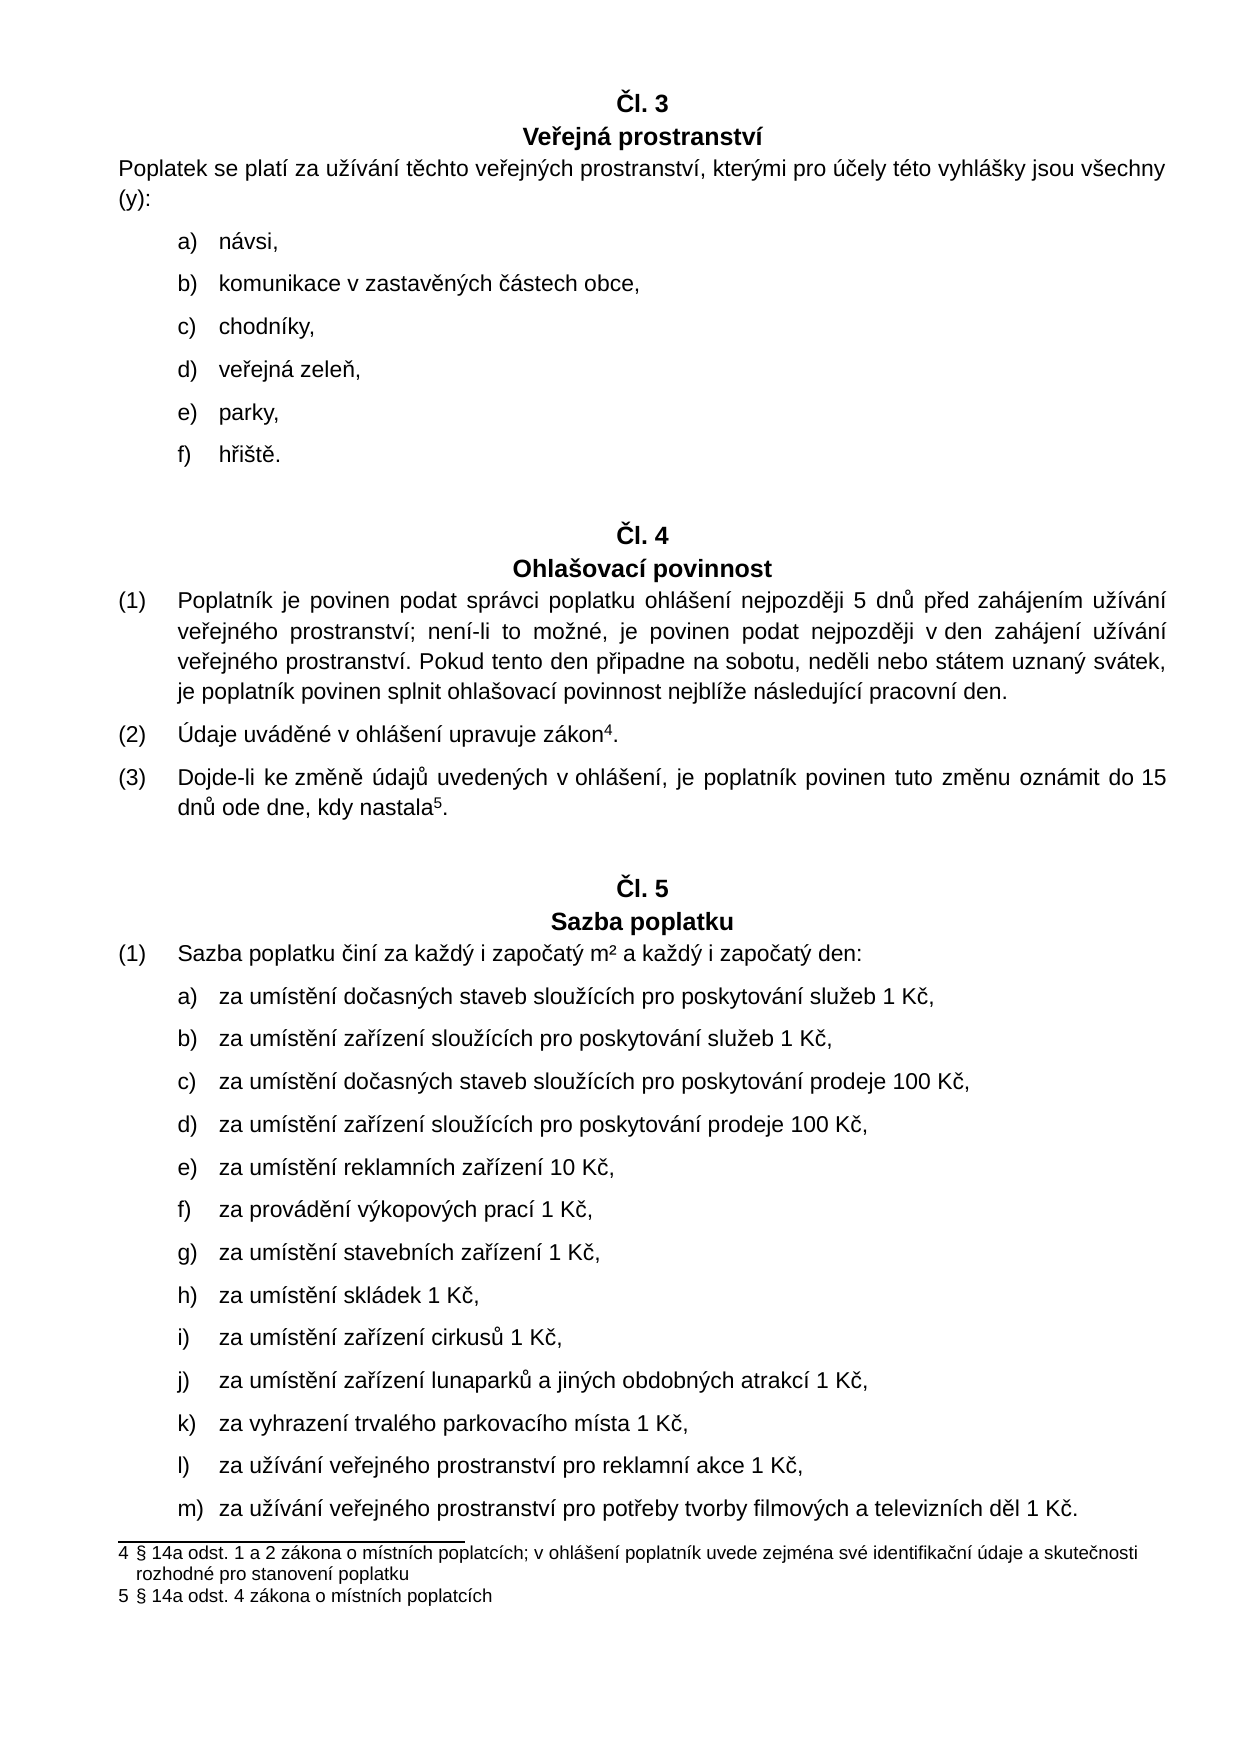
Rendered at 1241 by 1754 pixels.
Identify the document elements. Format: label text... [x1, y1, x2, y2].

list za umístění zařízení cirkusů 1 Kč, [177, 1324, 1167, 1351]
list za umístění stavebních zařízení 1 Kč, [177, 1239, 1167, 1265]
text Poplatek se platí za užívání těchto veřejných prostranství, kterými pro účely této vyhlášky jsou všechny (y): [118, 155, 1167, 211]
list parky, [177, 398, 1167, 425]
subtitle Čl. 5 Sazba poplatku [118, 874, 1167, 936]
list hřiště. [177, 441, 1167, 467]
list za umístění dočasných staveb sloužících pro poskytování služeb 1 Kč, [177, 983, 1167, 1009]
list veřejná zeleň, [177, 356, 1167, 382]
list za umístění reklamních zařízení 10 Kč, [177, 1153, 1167, 1180]
list Poplatník je povinen podat správci poplatku ohlášení nejpozději 5 dnů před zahájením užívání veřejného prostranství; není-li to možné, je povinen podat nejpozději v den zahájení užívání veřejného prostranství. Pokud tento den připadne na sobotu, neděli nebo státem uznaný svátek, je poplatník povinen splnit ohlašovací povinnost nejblíže následující pracovní den. [118, 587, 1167, 704]
list za umístění skládek 1 Kč, [177, 1282, 1167, 1308]
list za užívání veřejného prostranství pro potřeby tvorby filmových a televizních děl 1 Kč. [177, 1495, 1167, 1521]
list za umístění dočasných staveb sloužících pro poskytování prodeje 100 Kč, [177, 1068, 1167, 1094]
list za vyhrazení trvalého parkovacího místa 1 Kč, [177, 1410, 1167, 1436]
list chodníky, [177, 313, 1167, 339]
list za umístění zařízení sloužících pro poskytování služeb 1 Kč, [177, 1025, 1167, 1052]
list Sazba poplatku činí za každý i započatý m² a každý i započatý den: [118, 940, 1167, 966]
list komunikace v zastavěných částech obce, [177, 270, 1167, 297]
list Údaje uváděné v ohlášení upravuje zákon. [118, 721, 1167, 747]
list za provádění výkopových prací 1 Kč, [177, 1196, 1167, 1222]
list za užívání veřejného prostranství pro reklamní akce 1 Kč, [177, 1452, 1167, 1479]
list § 14a odst. 4 zákona o místních poplatcích [118, 1585, 1167, 1606]
subtitle Čl. 4 Ohlašovací povinnost [118, 521, 1167, 583]
list Dojde-li ke změně údajů uvedených v ohlášení, je poplatník povinen tuto změnu oznámit do 15 dnů ode dne, kdy nastala. [118, 763, 1167, 820]
list návsi, [177, 228, 1167, 254]
list za umístění zařízení sloužících pro poskytování prodeje 100 Kč, [177, 1111, 1167, 1137]
list § 14a odst. 1 a 2 zákona o místních poplatcích; v ohlášení poplatník uvede zejména své identifikační údaje a skutečnosti rozhodné pro stanovení poplatku [118, 1542, 1167, 1585]
subtitle Čl. 3 Veřejná prostranství [118, 89, 1167, 150]
list za umístění zařízení lunaparků a jiných obdobných atrakcí 1 Kč, [177, 1367, 1167, 1393]
